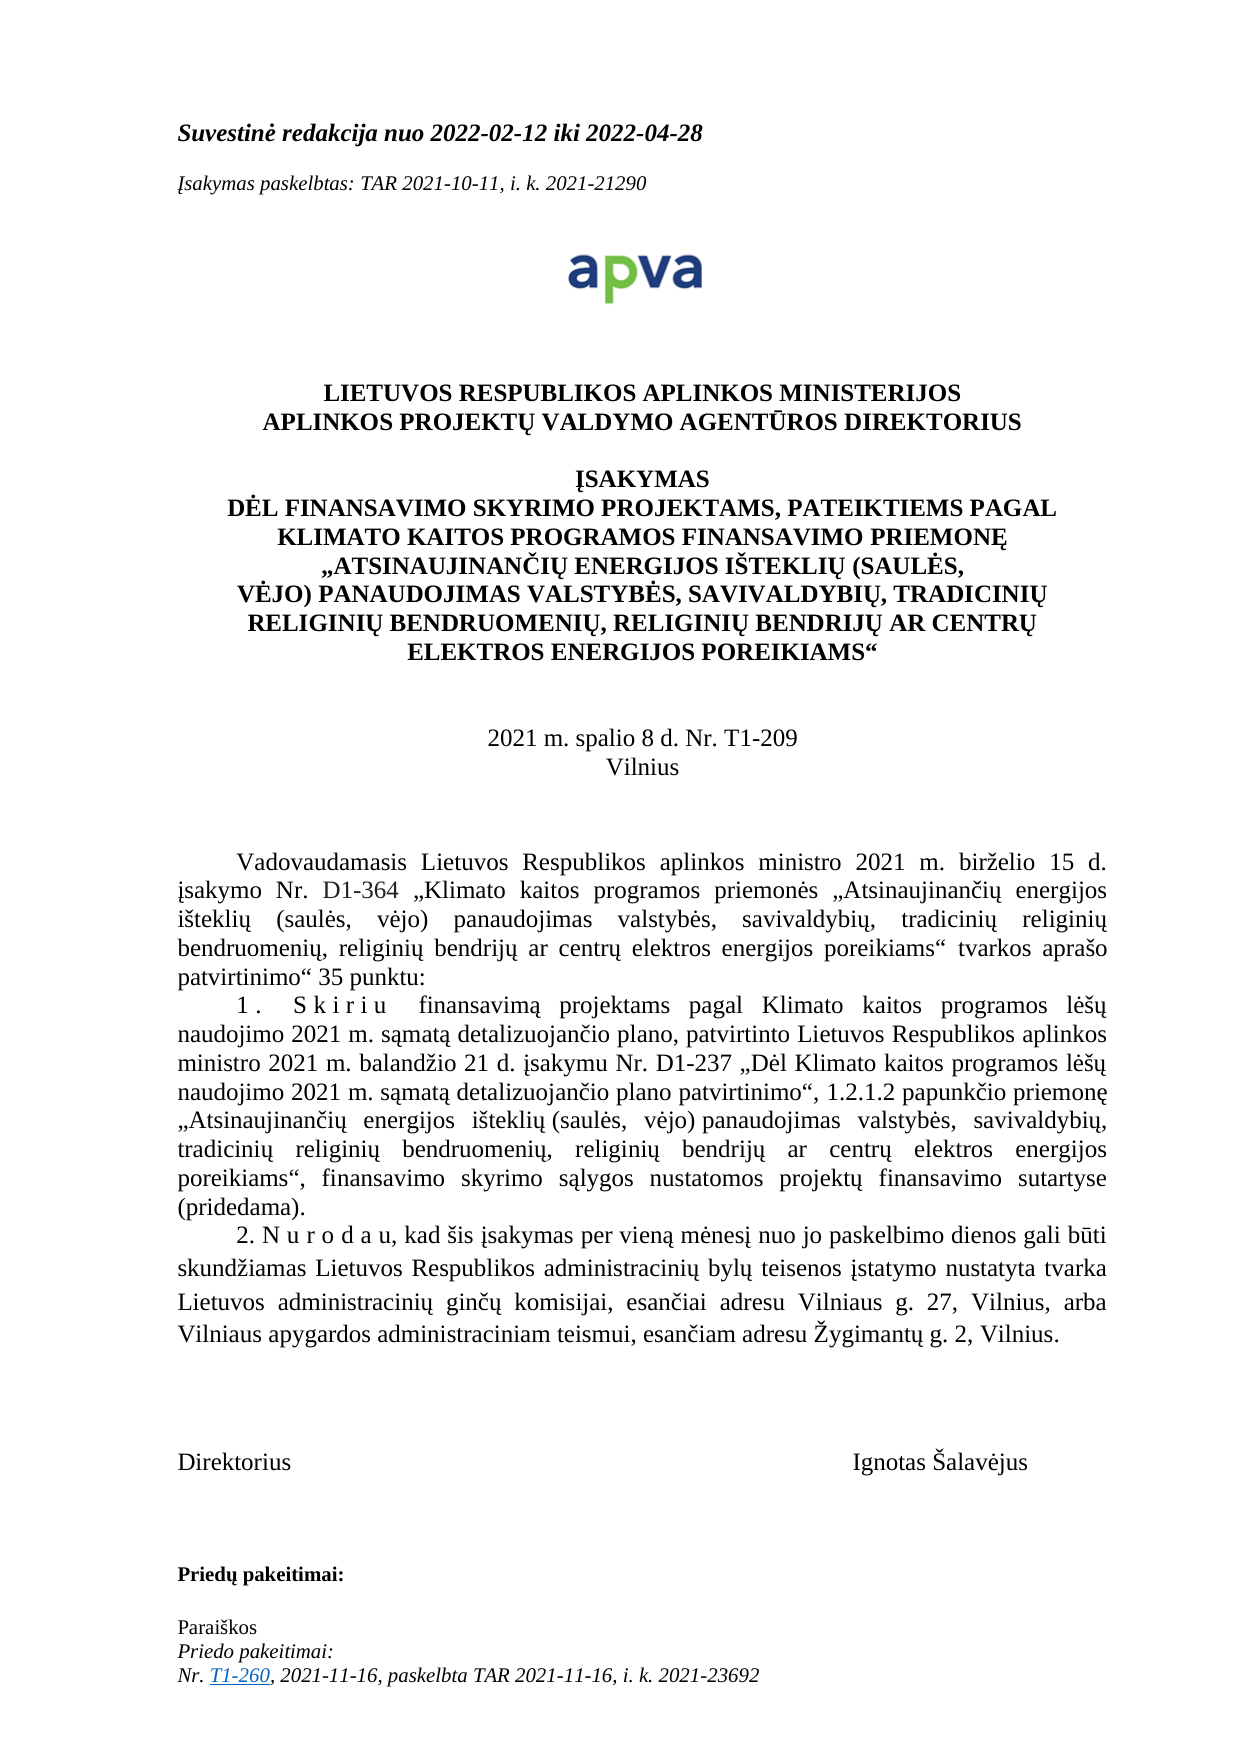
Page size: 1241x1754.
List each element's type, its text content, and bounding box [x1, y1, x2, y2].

text Priedų pakeitimai: [177, 1562, 1107, 1586]
text DĖL FINANSAVIMO SKYRIMO PROJEKTAMS, PATEIKTIEMS PAGAL Klimato kaitos programos FINANSAVIMO priemonę „Atsinaujinančių energijos išteklių (saulės, vėjo) panaudojimas valstybės, savivaldybių, tradicinių religinių bendruomenių, religinių bendrijų ar centrų elektros energijos poreikiams“ [177, 493, 1107, 666]
text Suvestinė redakcija nuo 2022-02-12 iki 2022-04-28 [177, 118, 1107, 147]
text Priedo pakeitimai: [177, 1639, 1107, 1663]
text Vadovaudamasis Lietuvos Respublikos aplinkos ministro 2021 m. birželio 15 d. įsakymo Nr. D1-364 „Klimato kaitos programos priemonės „Atsinaujinančių energijos išteklių (saulės, vėjo) panaudojimas valstybės, savivaldybių, tradicinių religinių bendruomenių, religinių bendrijų ar centrų elektros energijos poreikiams“ tvarkos aprašo patvirtinimo“ 35 punktu: [177, 847, 1107, 991]
text Įsakymas paskelbtas: TAR 2021-10-11, i. k. 2021-21290 [177, 171, 1107, 195]
text Direktorius Ignotas Šalavėjus [177, 1447, 1107, 1476]
text Įsakymas [177, 464, 1107, 493]
text Nr. T1-260, 2021-11-16, paskelbta TAR 2021-11-16, i. k. 2021-23692 [177, 1663, 1107, 1687]
text Vilnius [177, 752, 1107, 781]
text 2. N u r o d a u, kad šis įsakymas per vieną mėnesį nuo jo paskelbimo dienos gali būti skundžiamas Lietuvos Respublikos administracinių bylų teisenos įstatymo nustatyta tvarka Lietuvos administracinių ginčų komisijai, esančiai adresu Vilniaus g. 27, Vilnius, arba Vilniaus apygardos administraciniam teismui, esančiam adresu Žygimantų g. 2, Vilnius. [177, 1221, 1107, 1348]
text Paraiškos [177, 1615, 1107, 1639]
text APLINKOS PROJEKTŲ VALDYMO AGENTŪROS DIREKTORIUS [177, 407, 1107, 436]
text 2021 m. spalio 8 d. Nr. T1-209 [177, 723, 1107, 752]
text LIETUVOS RESPUBLIKOS APLINKOS MINISTERIJOS [177, 378, 1107, 407]
text 1. Skiriu finansavimą projektams pagal Klimato kaitos programos lėšų naudojimo 2021 m. sąmatą detalizuojančio plano, patvirtinto Lietuvos Respublikos aplinkos ministro 2021 m. balandžio 21 d. įsakymu Nr. D1-237 „Dėl Klimato kaitos programos lėšų naudojimo 2021 m. sąmatą detalizuojančio plano patvirtinimo“, 1.2.1.2 papunkčio priemonę „Atsinaujinančių energijos išteklių (saulės, vėjo) panaudojimas valstybės, savivaldybių, tradicinių religinių bendruomenių, religinių bendrijų ar centrų elektros energijos poreikiams“, finansavimo skyrimo sąlygos nustatomos projektų finansavimo sutartyse (pridedama). [177, 991, 1107, 1221]
